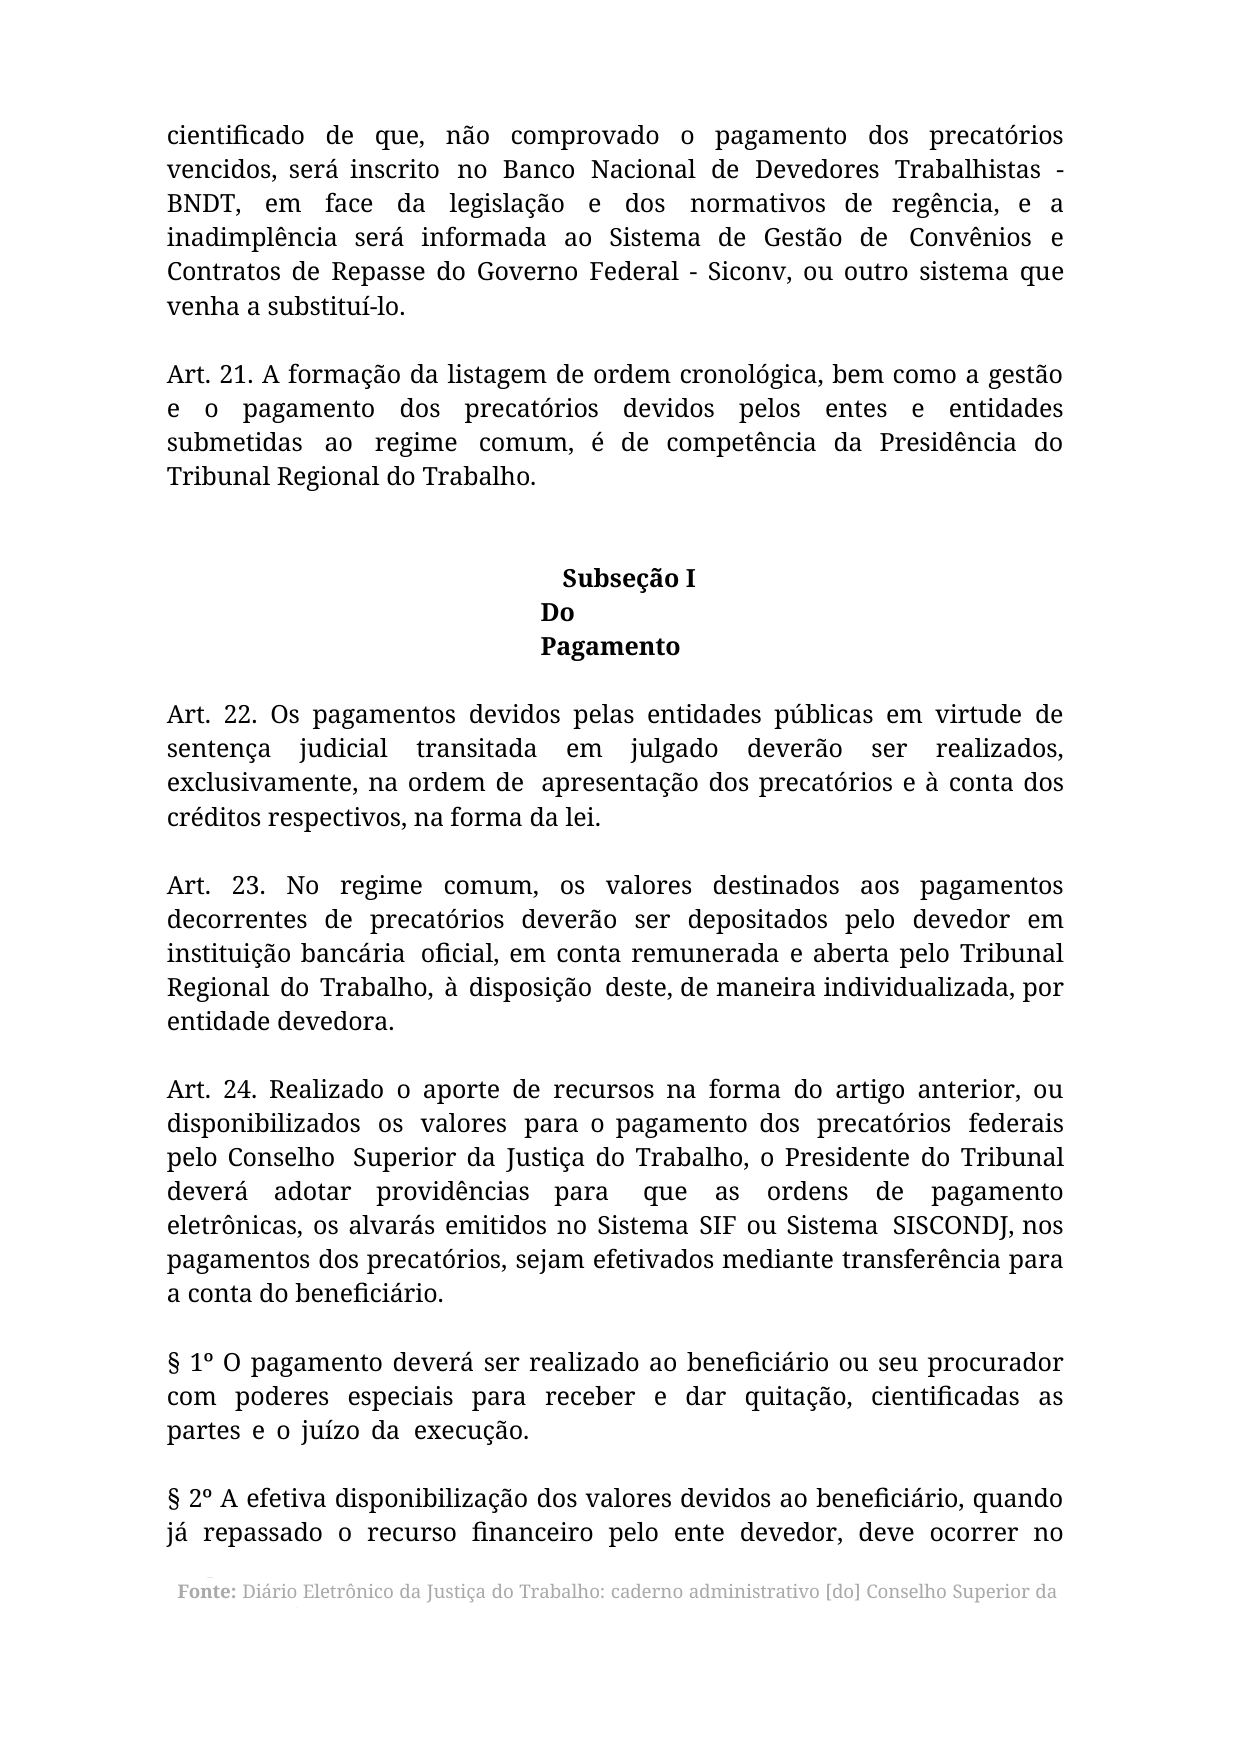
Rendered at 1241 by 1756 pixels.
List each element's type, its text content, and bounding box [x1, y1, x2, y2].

text Art. 24. Realizado o aporte de recursos na forma do artigo anterior, ou disponibilizados os valores para o pagamento dos precatórios federais pelo Conselho Superior da Justiça do Trabalho, o Presidente do Tribunal deverá adotar providências para que as ordens de pagamento eletrônicas, os alvarás emitidos no Sistema SIF ou Sistema SISCONDJ, nos pagamentos dos precatórios, sejam efetivados mediante transferência para a conta do beneficiário. [167, 1072, 1064, 1310]
subtitle Subseção I Do Pagamento [540, 561, 707, 663]
text § 1º O pagamento deverá ser realizado ao beneficiário ou seu procurador com poderes especiais para receber e dar quitação, cientificadas as partes e o juízo da execução. [167, 1344, 1064, 1446]
text cientificado de que, não comprovado o pagamento dos precatórios vencidos, será inscrito no Banco Nacional de Devedores Trabalhistas - BNDT, em face da legislação e dos normativos de regência, e a inadimplência será informada ao Sistema de Gestão de Convênios e Contratos de Repasse do Governo Federal - Siconv, ou outro sistema que venha a substituí-lo. [167, 118, 1064, 322]
text Art. 21. A formação da listagem de ordem cronológica, bem como a gestão e o pagamento dos precatórios devidos pelos entes e entidades submetidas ao regime comum, é de competência da Presidência do Tribunal Regional do Trabalho. [167, 356, 1064, 492]
text Art. 23. No regime comum, os valores destinados aos pagamentos decorrentes de precatórios deverão ser depositados pelo devedor em instituição bancária oficial, em conta remunerada e aberta pelo Tribunal Regional do Trabalho, à disposição deste, de maneira individualizada, por entidade devedora. [167, 867, 1064, 1038]
text § 2º A efetiva disponibilização dos valores devidos ao beneficiário, quando já repassado o recurso financeiro pelo ente devedor, deve ocorrer no [167, 1480, 1064, 1548]
text Art. 22. Os pagamentos devidos pelas entidades públicas em virtude de sentença judicial transitada em julgado deverão ser realizados, exclusivamente, na ordem de apresentação dos precatórios e à conta dos créditos respectivos, na forma da lei. [167, 697, 1064, 833]
